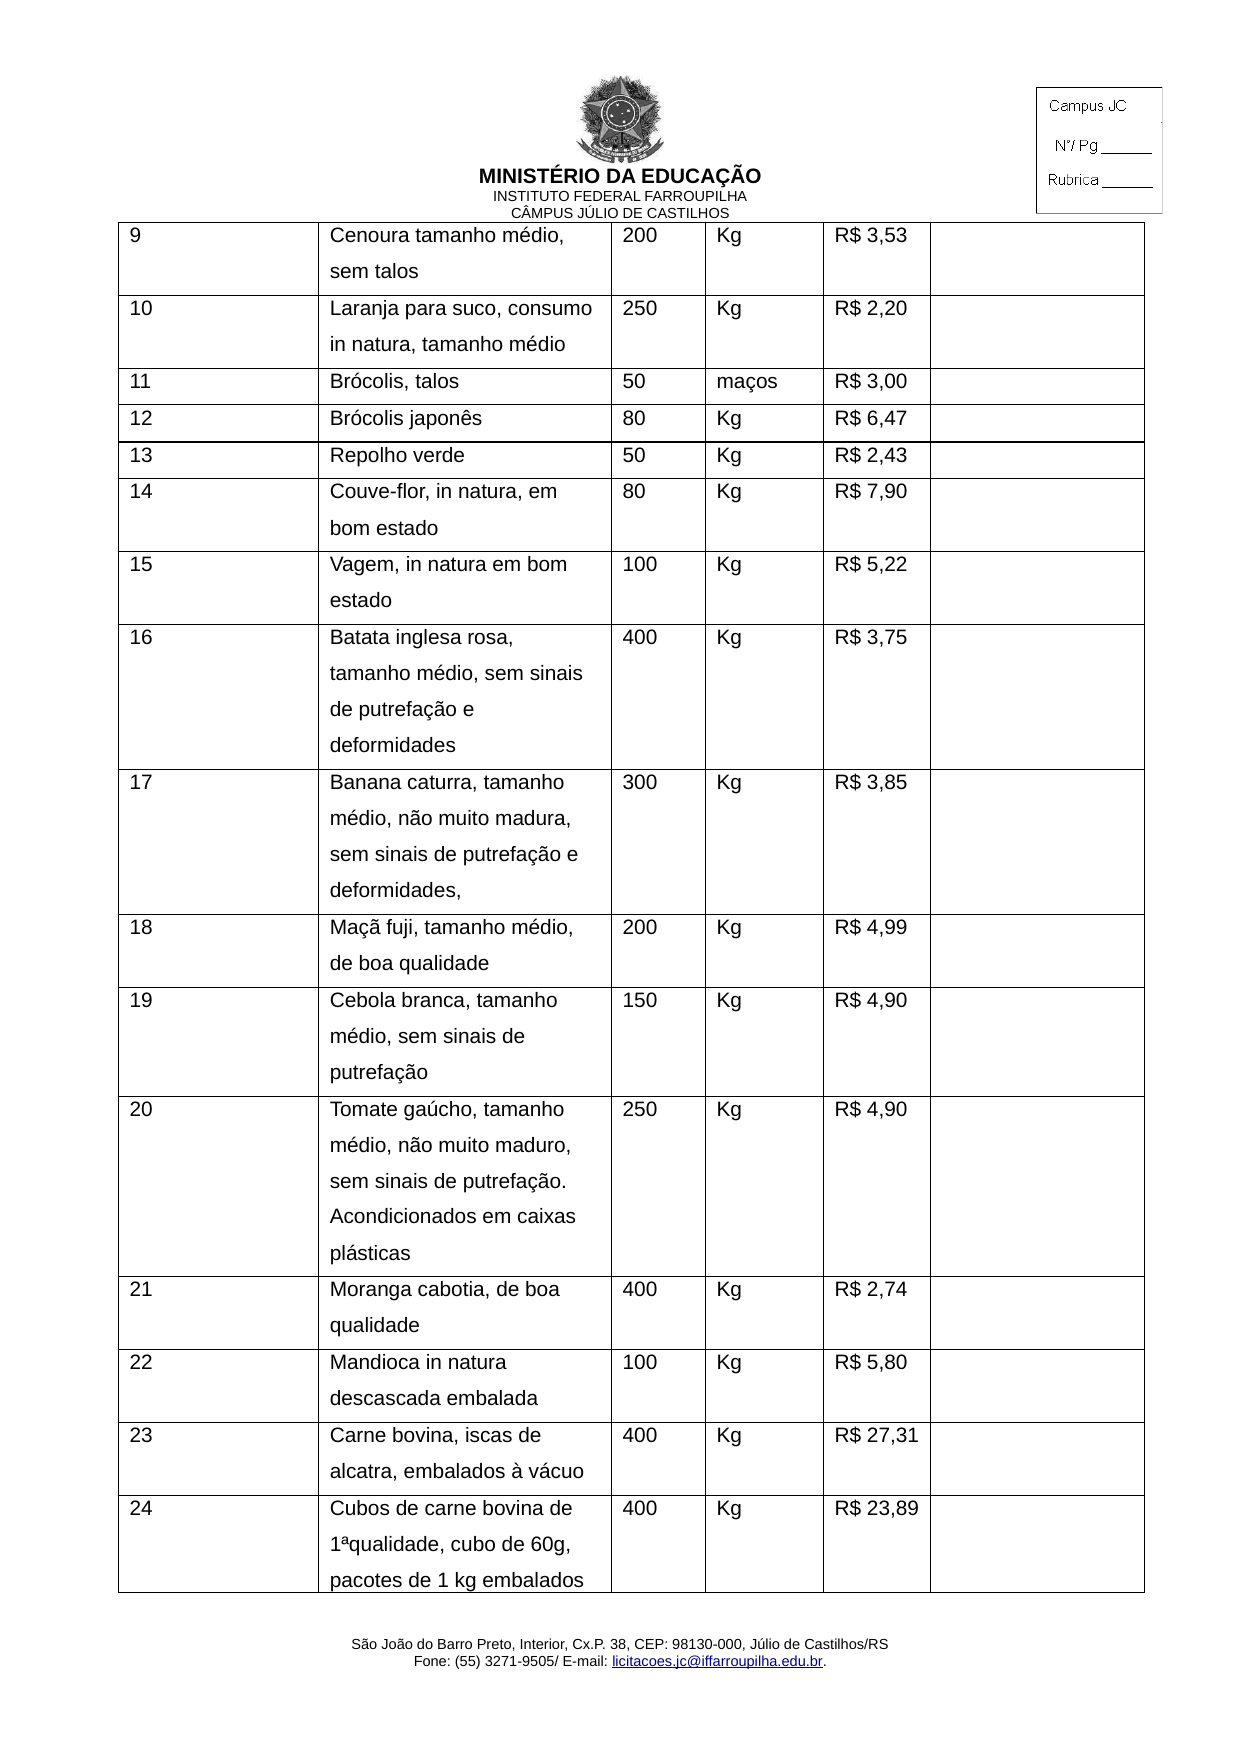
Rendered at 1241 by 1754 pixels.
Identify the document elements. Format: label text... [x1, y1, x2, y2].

table_cell 24 [119, 1496, 318, 1592]
table_cell [931, 915, 1144, 987]
table_cell Kg [706, 405, 823, 441]
table_cell Kg [706, 1496, 823, 1592]
table_cell Kg [706, 1350, 823, 1422]
table_cell Brócolis, talos [319, 369, 611, 404]
table_cell 50 [612, 443, 705, 478]
table_cell [931, 296, 1144, 367]
table_cell R$ 23,89 [824, 1496, 930, 1592]
table_cell [931, 443, 1144, 478]
table_cell Couve-flor, in natura, em bom estado [319, 479, 611, 551]
table_cell Kg [706, 552, 823, 624]
table_cell Cenoura tamanho médio, sem talos [319, 223, 611, 294]
table_cell 400 [612, 1277, 705, 1349]
table_cell 17 [119, 770, 318, 914]
table_cell R$ 4,90 [824, 988, 930, 1096]
table_cell Mandioca in natura descascada embalada [319, 1350, 611, 1422]
table_cell [931, 770, 1144, 914]
table_cell 23 [119, 1423, 318, 1495]
table_cell R$ 6,47 [824, 405, 930, 441]
table_cell R$ 27,31 [824, 1423, 930, 1495]
table_cell [931, 1350, 1144, 1422]
table_cell 50 [612, 369, 705, 404]
table_cell Kg [706, 770, 823, 914]
table_cell Kg [706, 1423, 823, 1495]
table_cell [931, 988, 1144, 1096]
table_cell 22 [119, 1350, 318, 1422]
table_cell [931, 1277, 1144, 1349]
table_cell R$ 2,74 [824, 1277, 930, 1349]
table_cell R$ 3,85 [824, 770, 930, 914]
table_cell Vagem, in natura em bom estado [319, 552, 611, 624]
table_cell Cebola branca, tamanho médio, sem sinais de putrefação [319, 988, 611, 1096]
table_cell Kg [706, 1097, 823, 1276]
table_cell 150 [612, 988, 705, 1096]
table_cell Repolho verde [319, 443, 611, 478]
table_cell Banana caturra, tamanho médio, não muito madura, sem sinais de putrefação e deformidades, [319, 770, 611, 914]
table_cell [931, 479, 1144, 551]
table_cell 100 [612, 552, 705, 624]
table_cell 14 [119, 479, 318, 551]
table_cell 400 [612, 1423, 705, 1495]
table_cell R$ 5,22 [824, 552, 930, 624]
table_cell Kg [706, 296, 823, 367]
table_cell Moranga cabotia, de boa qualidade [319, 1277, 611, 1349]
table_cell [931, 405, 1144, 441]
table_cell [931, 1097, 1144, 1276]
table_cell 16 [119, 625, 318, 769]
table_cell R$ 2,43 [824, 443, 930, 478]
table_cell [931, 1423, 1144, 1495]
table_cell 11 [119, 369, 318, 404]
table_cell Carne bovina, iscas de alcatra, embalados à vácuo [319, 1423, 611, 1495]
table_cell R$ 3,00 [824, 369, 930, 404]
table_cell [931, 223, 1144, 294]
table_cell 200 [612, 223, 705, 294]
table_cell 15 [119, 552, 318, 624]
table_cell 21 [119, 1277, 318, 1349]
table_cell Brócolis japonês [319, 405, 611, 441]
table_cell 250 [612, 1097, 705, 1276]
table_cell Kg [706, 223, 823, 294]
table_cell Kg [706, 479, 823, 551]
table_cell R$ 5,80 [824, 1350, 930, 1422]
table_cell Cubos de carne bovina de 1ªqualidade, cubo de 60g, pacotes de 1 kg embalados [319, 1496, 611, 1592]
table_cell 13 [119, 443, 318, 478]
table_cell [931, 625, 1144, 769]
table_cell [931, 369, 1144, 404]
table_cell 400 [612, 625, 705, 769]
table_cell 9 [119, 223, 318, 294]
table_cell R$ 3,75 [824, 625, 930, 769]
table_cell 250 [612, 296, 705, 367]
table_cell R$ 4,90 [824, 1097, 930, 1276]
table_cell 10 [119, 296, 318, 367]
table_cell 300 [612, 770, 705, 914]
table_cell R$ 4,99 [824, 915, 930, 987]
table_cell 12 [119, 405, 318, 441]
table_cell 19 [119, 988, 318, 1096]
table_cell Maçã fuji, tamanho médio, de boa qualidade [319, 915, 611, 987]
table_cell Tomate gaúcho, tamanho médio, não muito maduro, sem sinais de putrefação. Acondicionados em caixas plásticas [319, 1097, 611, 1276]
table_cell Laranja para suco, consumo in natura, tamanho médio [319, 296, 611, 367]
table_cell 100 [612, 1350, 705, 1422]
table_cell 18 [119, 915, 318, 987]
table_cell 80 [612, 479, 705, 551]
table_cell maços [706, 369, 823, 404]
table_cell R$ 7,90 [824, 479, 930, 551]
table_cell R$ 3,53 [824, 223, 930, 294]
table_cell 200 [612, 915, 705, 987]
table_cell R$ 2,20 [824, 296, 930, 367]
table_cell Kg [706, 1277, 823, 1349]
table_cell 80 [612, 405, 705, 441]
table_cell 400 [612, 1496, 705, 1592]
table_cell Kg [706, 625, 823, 769]
table_cell Batata inglesa rosa, tamanho médio, sem sinais de putrefação e deformidades [319, 625, 611, 769]
table_cell 20 [119, 1097, 318, 1276]
table_cell Kg [706, 915, 823, 987]
table_cell Kg [706, 988, 823, 1096]
table_cell Kg [706, 443, 823, 478]
table_cell [931, 1496, 1144, 1592]
table_cell [931, 552, 1144, 624]
